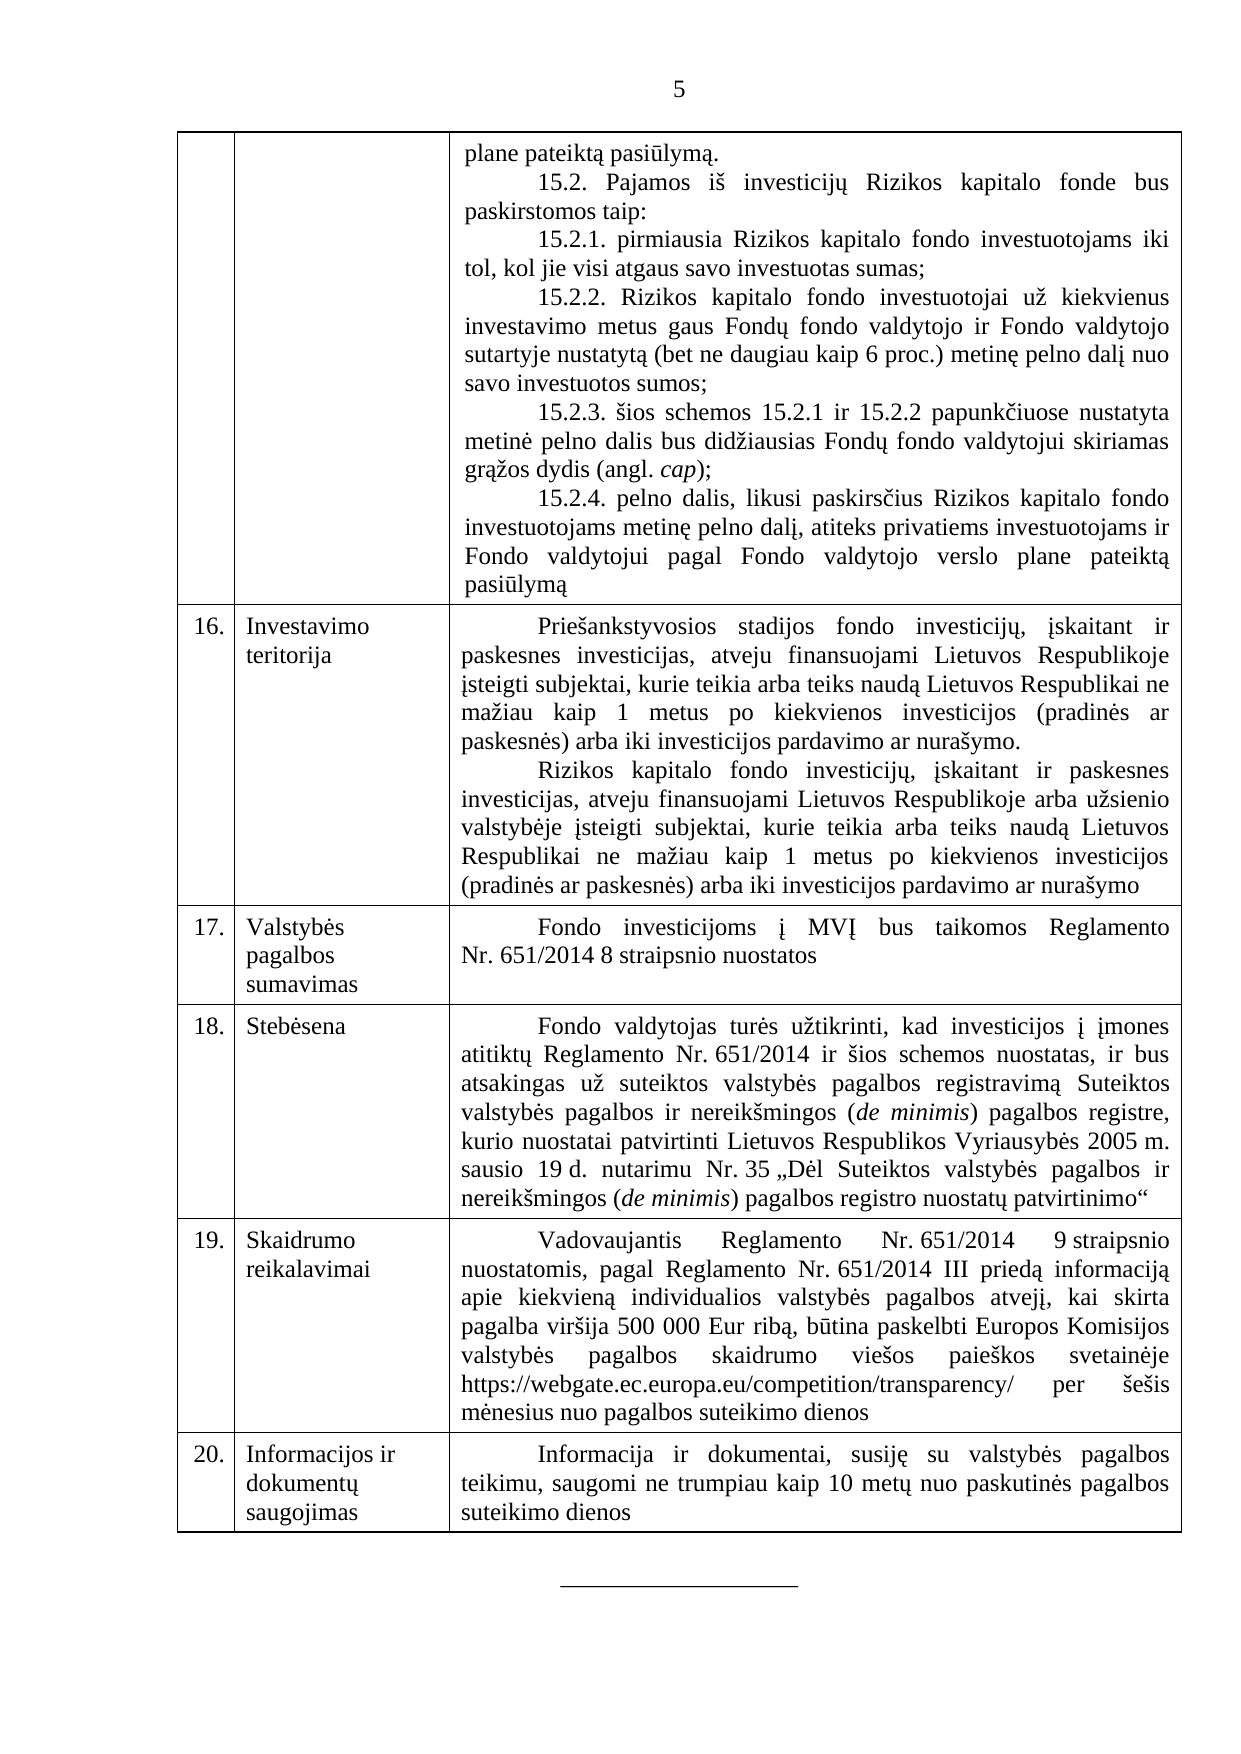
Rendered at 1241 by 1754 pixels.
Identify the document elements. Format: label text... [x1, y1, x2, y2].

table_cell plane pateiktą pasiūlymą. 15.2. Pajamos iš investicijų Rizikos kapitalo fonde bus paskirstomos taip: 15.2.1. pirmiausia Rizikos kapitalo fondo investuotojams iki tol, kol jie visi atgaus savo investuotas sumas; 15.2.2. Rizikos kapitalo fondo investuotojai už kiekvienus investavimo metus gaus Fondų fondo valdytojo ir Fondo valdytojo sutartyje nustatytą (bet ne daugiau kaip 6 proc.) metinę pelno dalį nuo savo investuotos sumos; 15.2.3. šios schemos 15.2.1 ir 15.2.2 papunkčiuose nustatyta metinė pelno dalis bus didžiausias Fondų fondo valdytojui skiriamas grąžos dydis (angl. cap); 15.2.4. pelno dalis, likusi paskirsčius Rizikos kapitalo fondo investuotojams metinę pelno dalį, atiteks privatiems investuotojams ir Fondo valdytojui pagal Fondo valdytojo verslo plane pateiktą pasiūlymą [450, 133, 1181, 604]
table_cell Informacija ir dokumentai, susiję su valstybės pagalbos teikimu, saugomi ne trumpiau kaip 10 metų nuo paskutinės pagalbos suteikimo dienos [450, 1433, 1181, 1531]
table_cell Informacijos ir dokumentų saugojimas [235, 1433, 449, 1531]
table_cell Valstybės pagalbos sumavimas [235, 906, 449, 1004]
table_cell 17. [178, 906, 234, 1004]
table_cell 20. [178, 1433, 234, 1531]
table_cell 16. [178, 605, 234, 905]
table_cell [235, 133, 449, 604]
table_cell Fondo valdytojas turės užtikrinti, kad investicijos į įmones atitiktų Reglamento Nr. 651/2014 ir šios schemos nuostatas, ir bus atsakingas už suteiktos valstybės pagalbos registravimą Suteiktos valstybės pagalbos ir nereikšmingos (de minimis) pagalbos registre, kurio nuostatai patvirtinti Lietuvos Respublikos Vyriausybės 2005 m. sausio 19 d. nutarimu Nr. 35 „Dėl Suteiktos valstybės pagalbos ir nereikšmingos (de minimis) pagalbos registro nuostatų patvirtinimo“ [450, 1005, 1181, 1218]
table_cell Vadovaujantis Reglamento Nr. 651/2014 9 straipsnio nuostatomis, pagal Reglamento Nr. 651/2014 III priedą informaciją apie kiekvieną individualios valstybės pagalbos atvejį, kai skirta pagalba viršija 500 000 Eur ribą, būtina paskelbti Europos Komisijos valstybės pagalbos skaidrumo viešos paieškos svetainėje https://webgate.ec.europa.eu/competition/transparency/ per šešis mėnesius nuo pagalbos suteikimo dienos [450, 1219, 1181, 1432]
table_cell Priešankstyvosios stadijos fondo investicijų, įskaitant ir paskesnes investicijas, atveju finansuojami Lietuvos Respublikoje įsteigti subjektai, kurie teikia arba teiks naudą Lietuvos Respublikai ne mažiau kaip 1 metus po kiekvienos investicijos (pradinės ar paskesnės) arba iki investicijos pardavimo ar nurašymo. Rizikos kapitalo fondo investicijų, įskaitant ir paskesnes investicijas, atveju finansuojami Lietuvos Respublikoje arba užsienio valstybėje įsteigti subjektai, kurie teikia arba teiks naudą Lietuvos Respublikai ne mažiau kaip 1 metus po kiekvienos investicijos (pradinės ar paskesnės) arba iki investicijos pardavimo ar nurašymo [450, 605, 1181, 905]
table_cell Fondo investicijoms į MVĮ bus taikomos Reglamento Nr. 651/2014 8 straipsnio nuostatos [450, 906, 1181, 1004]
table_cell 18. [178, 1005, 234, 1218]
table_cell Stebėsena [235, 1005, 449, 1218]
text ___________________ [177, 1561, 1181, 1590]
table_cell Investavimo teritorija [235, 605, 449, 905]
table_cell 19. [178, 1219, 234, 1432]
table_cell Skaidrumo reikalavimai [235, 1219, 449, 1432]
table_cell [178, 133, 234, 604]
